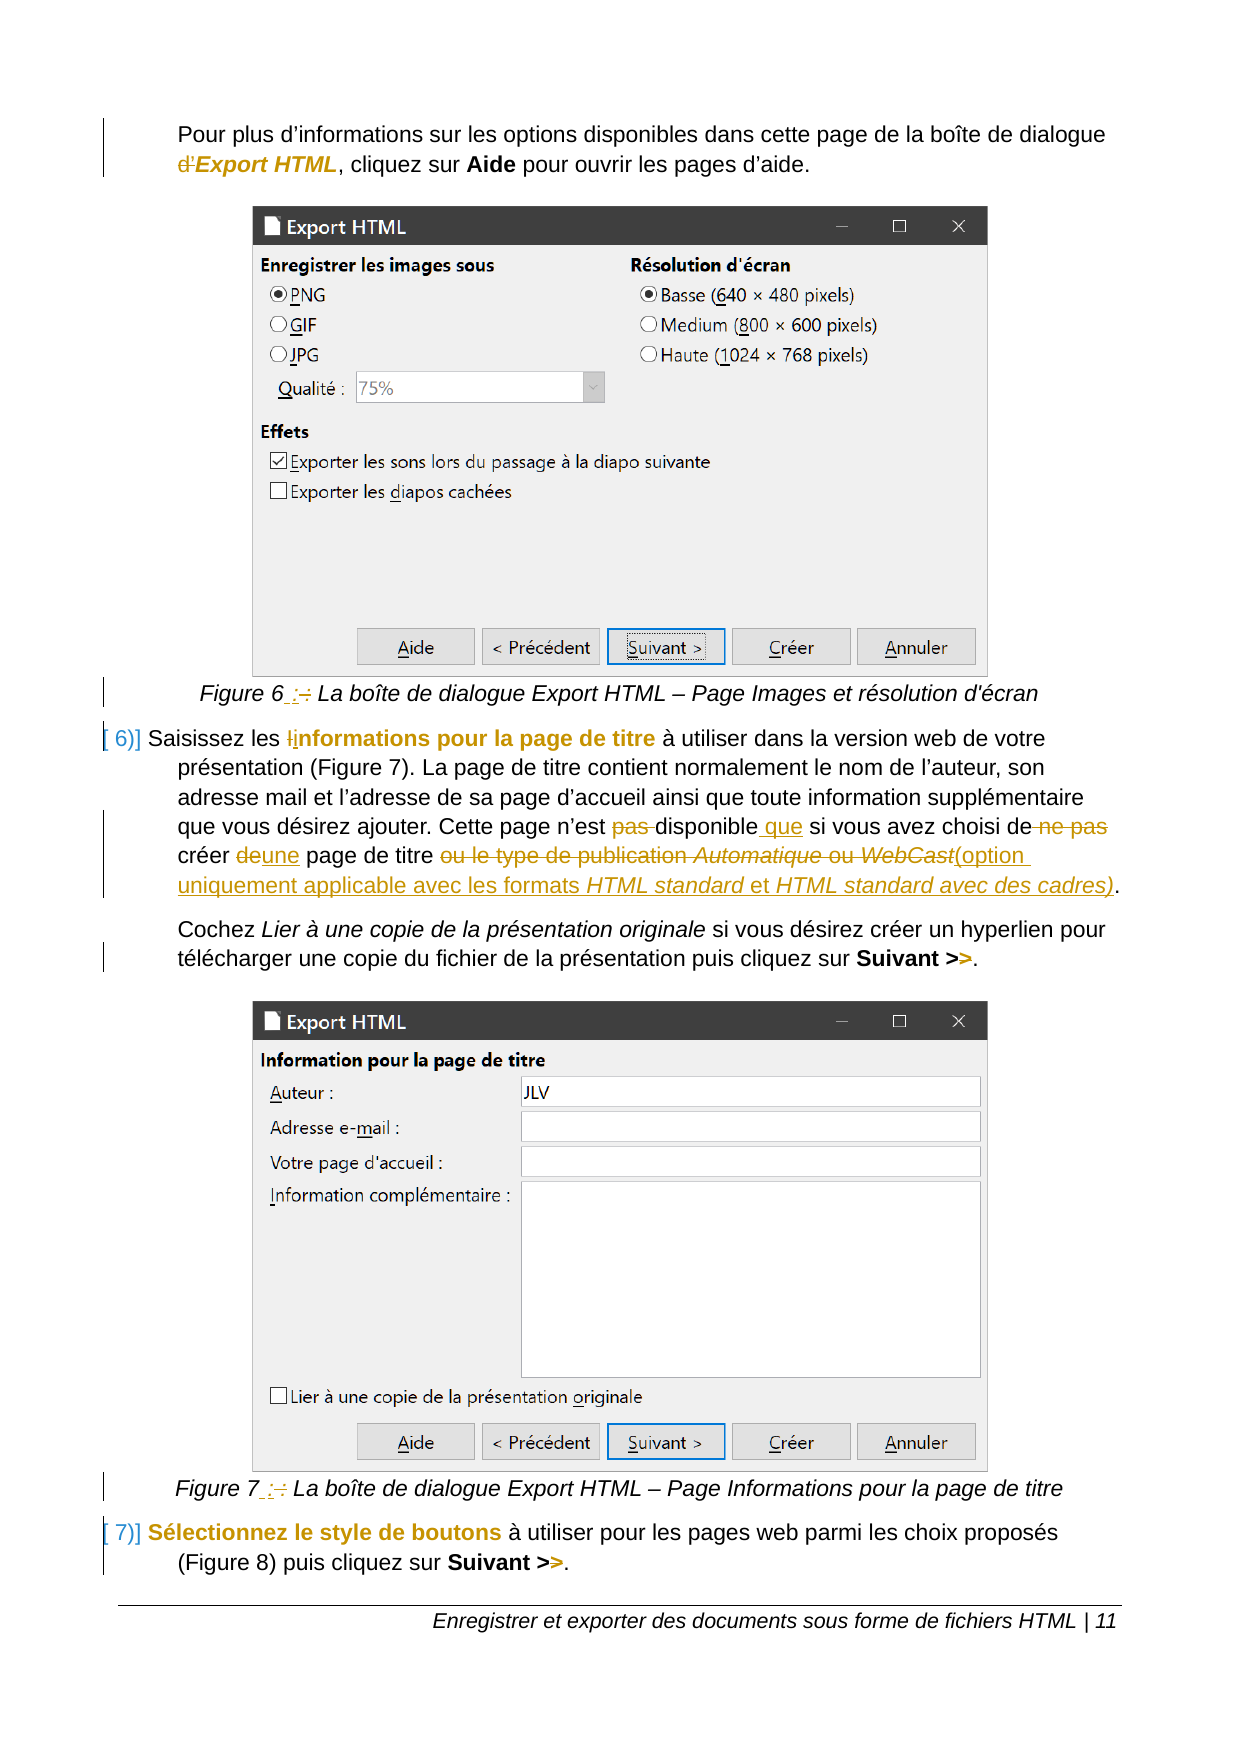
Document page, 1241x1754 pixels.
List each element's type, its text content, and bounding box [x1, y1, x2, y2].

text Figure 6 : La boîte de dialogue Export HTML – Page Images et résolution d'écran [118, 677, 1122, 707]
list Sélectionnez le style de boutons à utiliser pour les pages web parmi les choix proposés (Figure 8) puis cliquez sur Suivant >. [148, 1516, 1122, 1575]
picture [252, 1001, 988, 1472]
text Figure 7 : La boîte de dialogue Export HTML – Page Informations pour la page de titre [118, 1472, 1122, 1501]
list Pour plus d’informations sur les options disponibles dans cette page de la boîte de dialogue Export HTML, cliquez sur Aide pour ouvrir les pages d’aide. [148, 118, 1122, 177]
picture [252, 206, 988, 677]
list Saisissez les informations pour la page de titre à utiliser dans la version web de votre présentation (Figure 7). La page de titre contient normalement le nom de l’auteur, son adresse mail et l’adresse de sa page d’accueil ainsi que toute information supplémentaire que vous désirez ajouter. Cette page n’est disponible que si vous avez choisi de créer une page de titre (option uniquement applicable avec les formats HTML standard et HTML standard avec des cadres). [148, 721, 1122, 898]
list Cochez Lier à une copie de la présentation originale si vous désirez créer un hyperlien pour télécharger une copie du fichier de la présentation puis cliquez sur Suivant >. [148, 913, 1122, 972]
